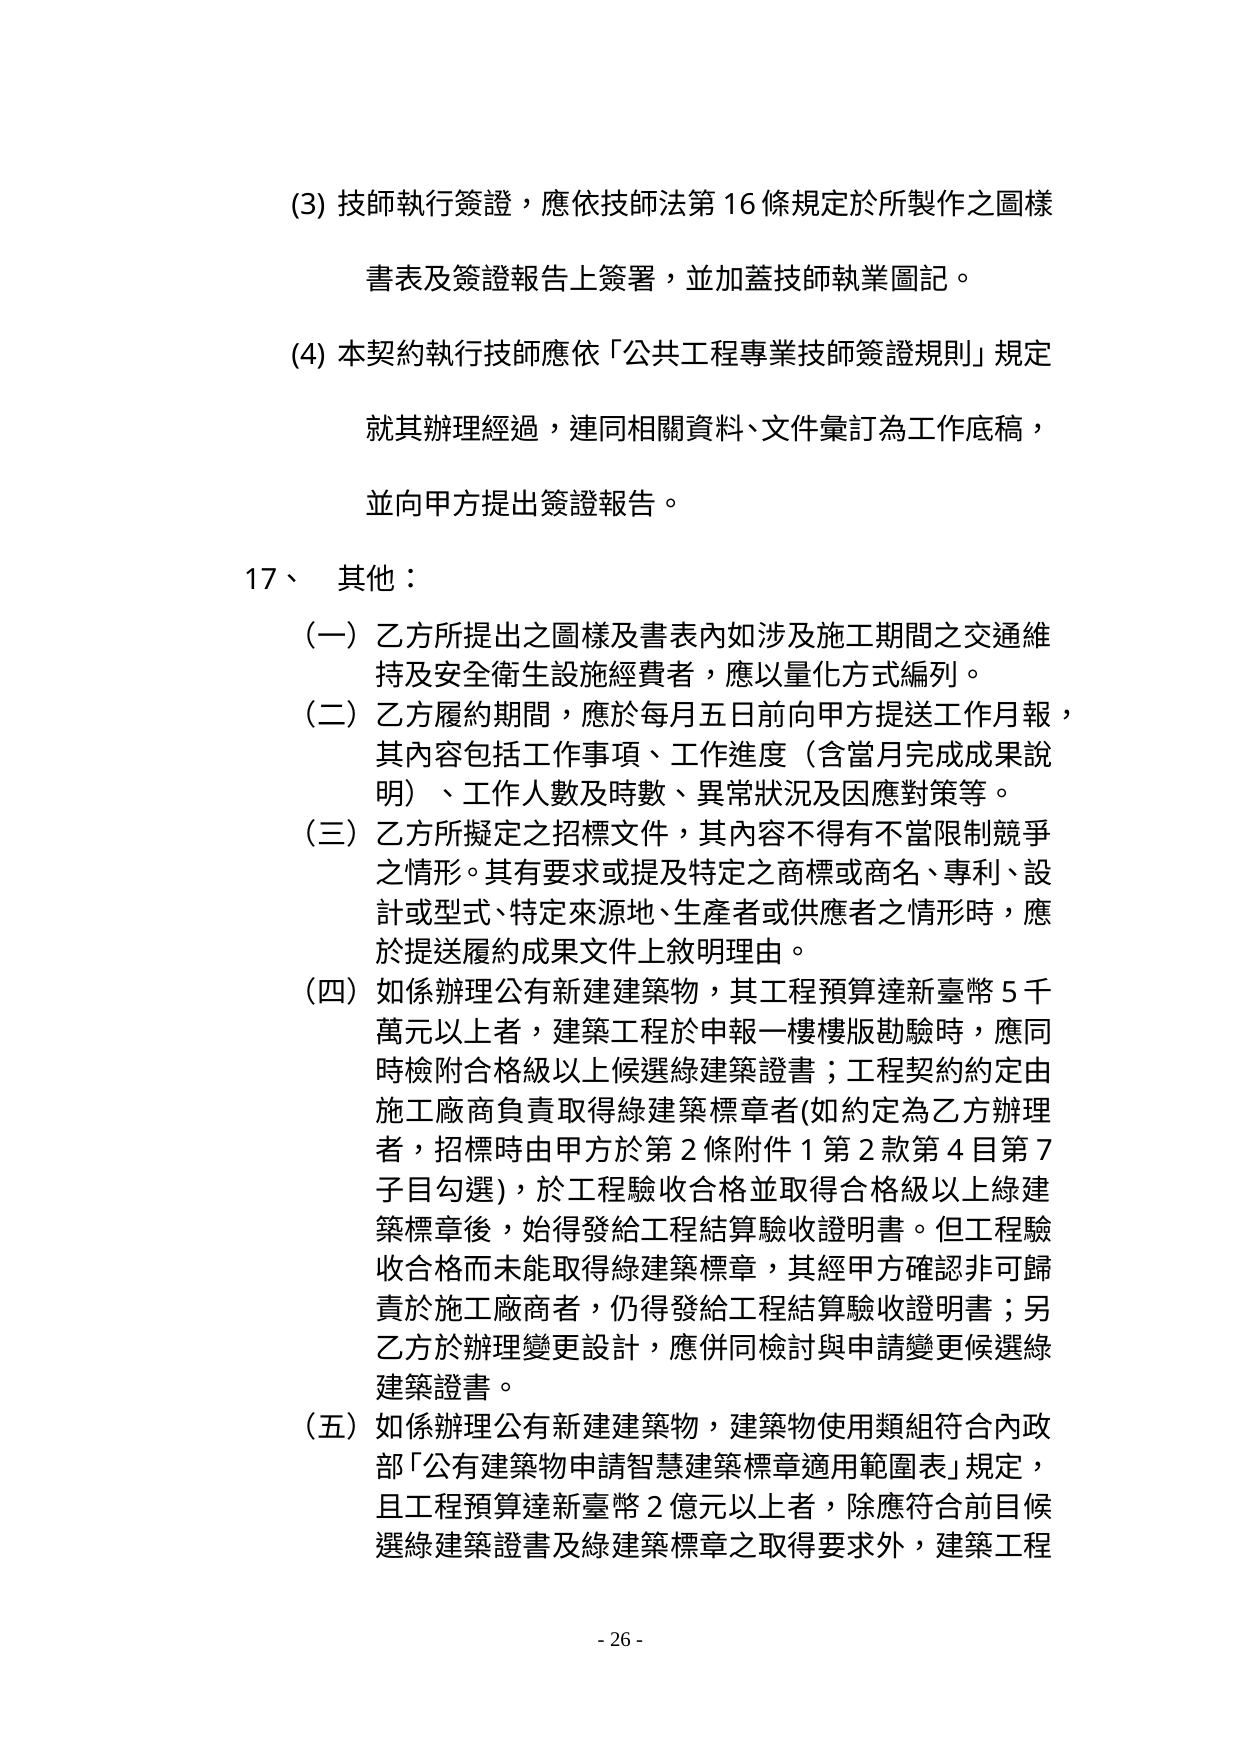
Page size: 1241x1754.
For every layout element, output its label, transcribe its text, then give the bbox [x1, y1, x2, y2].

text （三）乙方所擬定之招標文件，其內容不得有不當限制競爭之情形。其有要求或提及特定之商標或商名、專利、設計或型式、特定來源地、生產者或供應者之情形時，應於提送履約成果文件上敘明理由。 [287, 812, 1053, 971]
text （二）乙方履約期間，應於每月五日前向甲方提送工作月報，其內容包括工作事項、工作進度（含當月完成成果說明）、工作人數及時數、異常狀況及因應對策等。 [287, 694, 1053, 812]
list 本契約執行技師應依「公共工程專業技師簽證規則」規定，就其辦理經過，連同相關資料、文件彙訂為工作底稿，並向甲方提出簽證報告。 [291, 314, 1053, 539]
text （四）如係辦理公有新建建築物，其工程預算達新臺幣5千萬元以上者，建築工程於申報一樓樓版勘驗時，應同時檢附合格級以上候選綠建築證書；工程契約約定由施工廠商負責取得綠建築標章者(如約定為乙方辦理者，招標時由甲方於第2條附件1第2款第4目第7子目勾選)，於工程驗收合格並取得合格級以上綠建築標章後，始得發給工程結算驗收證明書。但工程驗收合格而未能取得綠建築標章，其經甲方確認非可歸責於施工廠商者，仍得發給工程結算驗收證明書；另乙方於辦理變更設計，應併同檢討與申請變更候選綠建築證書。 [287, 971, 1053, 1406]
list 其他： [244, 539, 1053, 614]
text （一）乙方所提出之圖樣及書表內如涉及施工期間之交通維持及安全衛生設施經費者，應以量化方式編列。 [287, 614, 1053, 694]
text （五）如係辦理公有新建建築物，建築物使用類組符合內政部「公有建築物申請智慧建築標章適用範圍表」規定，且工程預算達新臺幣2億元以上者，除應符合前目候選綠建築證書及綠建築標章之取得要求外，建築工程於申報一樓樓版勘驗時，應同時檢附合格級以上候選智慧建築證書；工程契約約定由施工廠商負責取得智慧建築標章者(如約定為乙方辦理者，招標時由甲方於第2條附件1第2款第4目第9子目勾選)，於工程驗收合格並取得合格級以上智慧建築標章後，始得發給工程結算驗收證明書。但工程驗收合格而未能取得智慧建築標章，其經甲方確認非可歸責於施工廠商者，仍得發給工程結算驗收證明書；另乙方於辦理變更設計，應併同檢討與申請變更候選智慧建築證書。如屬國家機密之建築物，得免適用本目之約定。 [287, 1406, 1053, 1564]
list 技師執行簽證，應依技師法第16條規定於所製作之圖樣、書表及簽證報告上簽署，並加蓋技師執業圖記。 [291, 164, 1053, 314]
